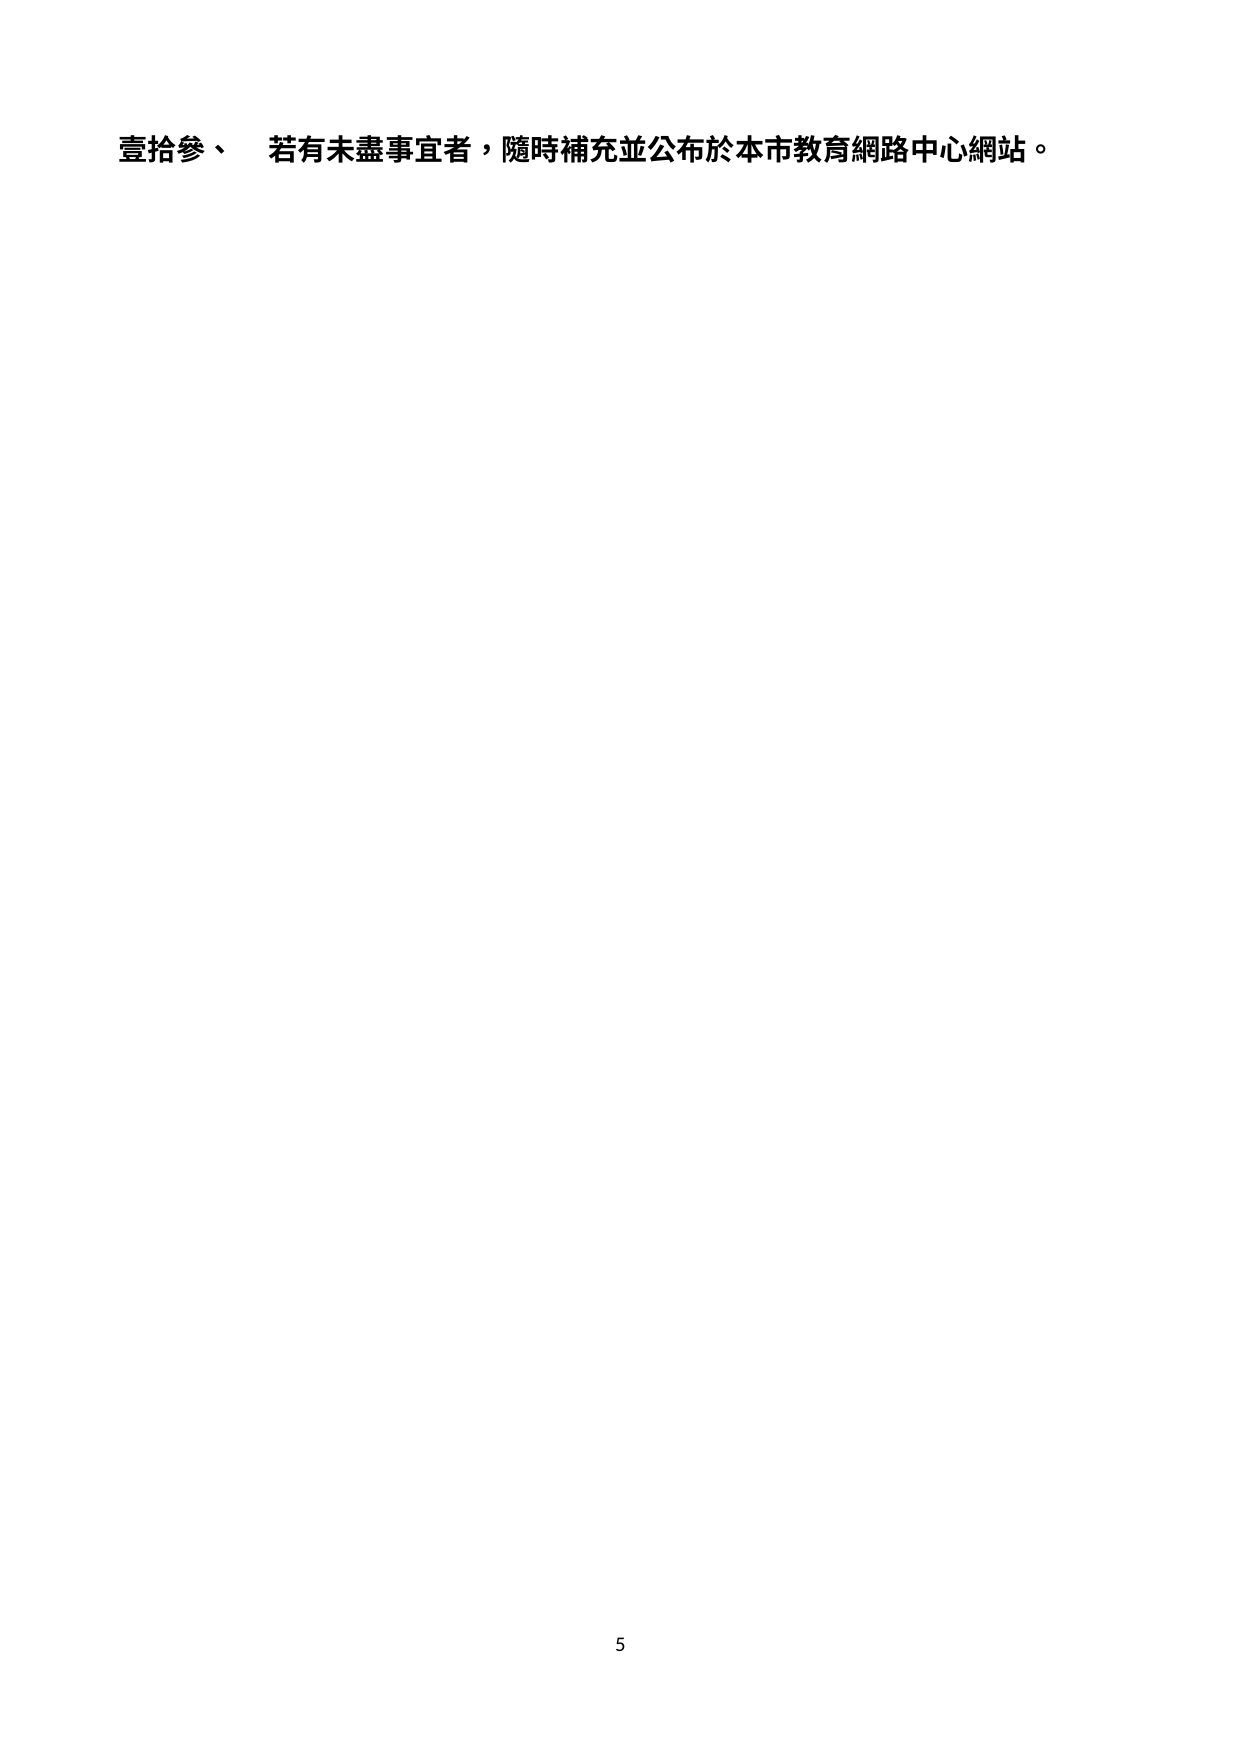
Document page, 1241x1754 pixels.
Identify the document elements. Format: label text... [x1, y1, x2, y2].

list 若有未盡事宜者，隨時補充並公布於本市教育網路中心網站。 [118, 127, 1122, 169]
